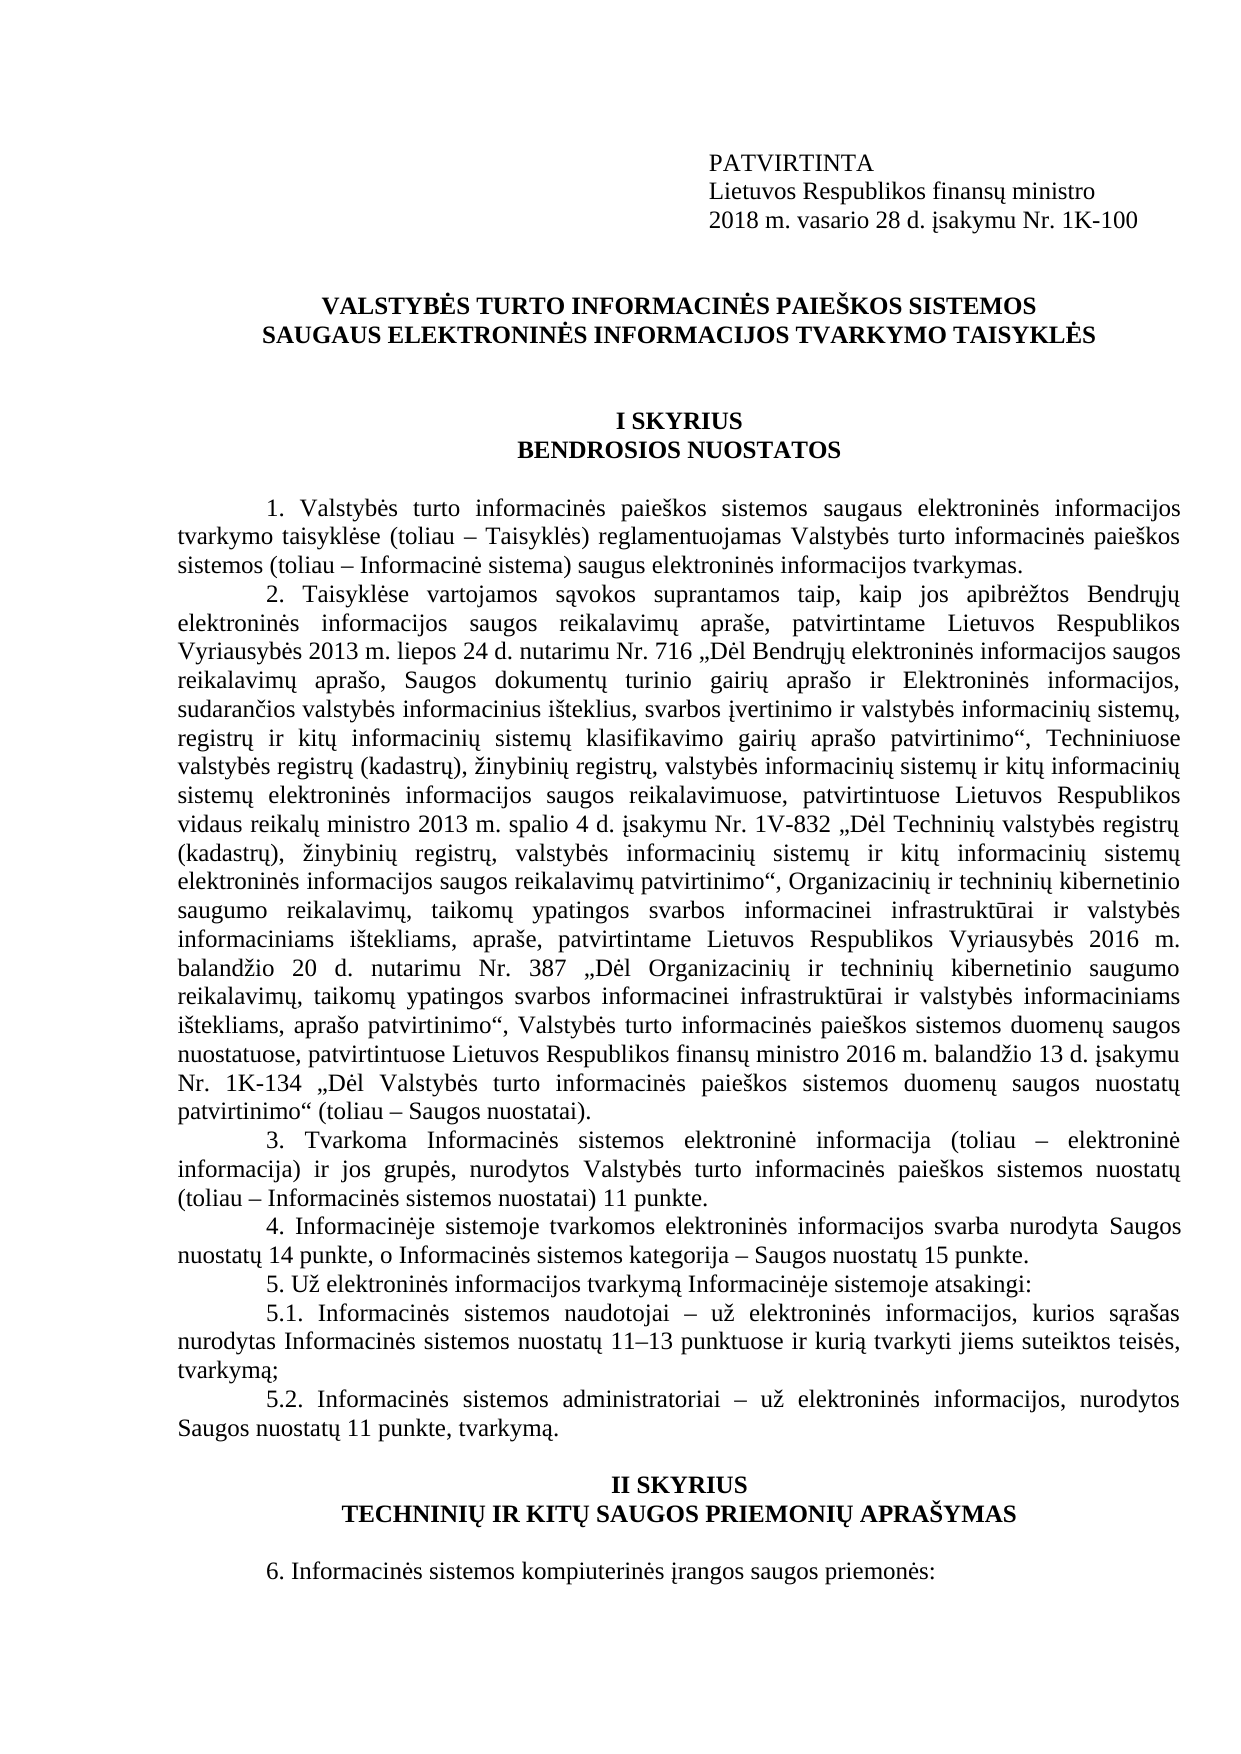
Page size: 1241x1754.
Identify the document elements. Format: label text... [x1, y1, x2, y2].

text 5.2. Informacinės sistemos administratoriai – už elektroninės informacijos, nurodytos Saugos nuostatų 11 punkte, tvarkymą. [177, 1384, 1181, 1441]
text PATVIRTINTA [694, 148, 1181, 176]
text II SKYRIUS [177, 1470, 1181, 1499]
text SAUGAUS ELEKTRONINĖS INFORMACIJOS TVARKYMO TAISYKLĖS [177, 320, 1181, 349]
text TECHNINIŲ IR KITŲ SAUGOS PRIEMONIŲ APRAŠYMAS [177, 1499, 1181, 1528]
text I SKYRIUS [177, 406, 1181, 435]
text 2018 m. vasario 28 d. įsakymu Nr. 1K-100 [694, 205, 1181, 234]
text 2. Taisyklėse vartojamos sąvokos suprantamos taip, kaip jos apibrėžtos Bendrųjų elektroninės informacijos saugos reikalavimų apraše, patvirtintame Lietuvos Respublikos Vyriausybės 2013 m. liepos 24 d. nutarimu Nr. 716 „Dėl Bendrųjų elektroninės informacijos saugos reikalavimų aprašo, Saugos dokumentų turinio gairių aprašo ir Elektroninės informacijos, sudarančios valstybės informacinius išteklius, svarbos įvertinimo ir valstybės informacinių sistemų, registrų ir kitų informacinių sistemų klasifikavimo gairių aprašo patvirtinimo“, Techniniuose valstybės registrų (kadastrų), žinybinių registrų, valstybės informacinių sistemų ir kitų informacinių sistemų elektroninės informacijos saugos reikalavimuose, patvirtintuose Lietuvos Respublikos vidaus reikalų ministro 2013 m. spalio 4 d. įsakymu Nr. 1V-832 „Dėl Techninių valstybės registrų (kadastrų), žinybinių registrų, valstybės informacinių sistemų ir kitų informacinių sistemų elektroninės informacijos saugos reikalavimų patvirtinimo“, Organizacinių ir techninių kibernetinio saugumo reikalavimų, taikomų ypatingos svarbos informacinei infrastruktūrai ir valstybės informaciniams ištekliams, apraše, patvirtintame Lietuvos Respublikos Vyriausybės 2016 m. balandžio 20 d. nutarimu Nr. 387 „Dėl Organizacinių ir techninių kibernetinio saugumo reikalavimų, taikomų ypatingos svarbos informacinei infrastruktūrai ir valstybės informaciniams ištekliams, aprašo patvirtinimo“, Valstybės turto informacinės paieškos sistemos duomenų saugos nuostatuose, patvirtintuose Lietuvos Respublikos finansų ministro 2016 m. balandžio 13 d. įsakymu Nr. 1K-134 „Dėl Valstybės turto informacinės paieškos sistemos duomenų saugos nuostatų patvirtinimo“ (toliau – Saugos nuostatai). [177, 579, 1181, 1125]
text 5. Už elektroninės informacijos tvarkymą Informacinėje sistemoje atsakingi: [177, 1269, 1181, 1298]
text BENDROSIOS NUOSTATOS [177, 435, 1181, 464]
text VALSTYBĖS TURTO INFORMACINĖS PAIEŠKOS SISTEMOS [177, 291, 1181, 320]
text 3. Tvarkoma Informacinės sistemos elektroninė informacija (toliau – elektroninė informacija) ir jos grupės, nurodytos Valstybės turto informacinės paieškos sistemos nuostatų (toliau – Informacinės sistemos nuostatai) 11 punkte. [177, 1125, 1181, 1211]
text Lietuvos Respublikos finansų ministro [694, 176, 1181, 205]
text 4. Informacinėje sistemoje tvarkomos elektroninės informacijos svarba nurodyta Saugos nuostatų 14 punkte, o Informacinės sistemos kategorija – Saugos nuostatų 15 punkte. [177, 1211, 1181, 1269]
text 6. Informacinės sistemos kompiuterinės įrangos saugos priemonės: [177, 1556, 1181, 1585]
text 1. Valstybės turto informacinės paieškos sistemos saugaus elektroninės informacijos tvarkymo taisyklėse (toliau – Taisyklės) reglamentuojamas Valstybės turto informacinės paieškos sistemos (toliau – Informacinė sistema) saugus elektroninės informacijos tvarkymas. [177, 493, 1181, 579]
text 5.1. Informacinės sistemos naudotojai – už elektroninės informacijos, kurios sąrašas nurodytas Informacinės sistemos nuostatų 11–13 punktuose ir kurią tvarkyti jiems suteiktos teisės, tvarkymą; [177, 1298, 1181, 1384]
